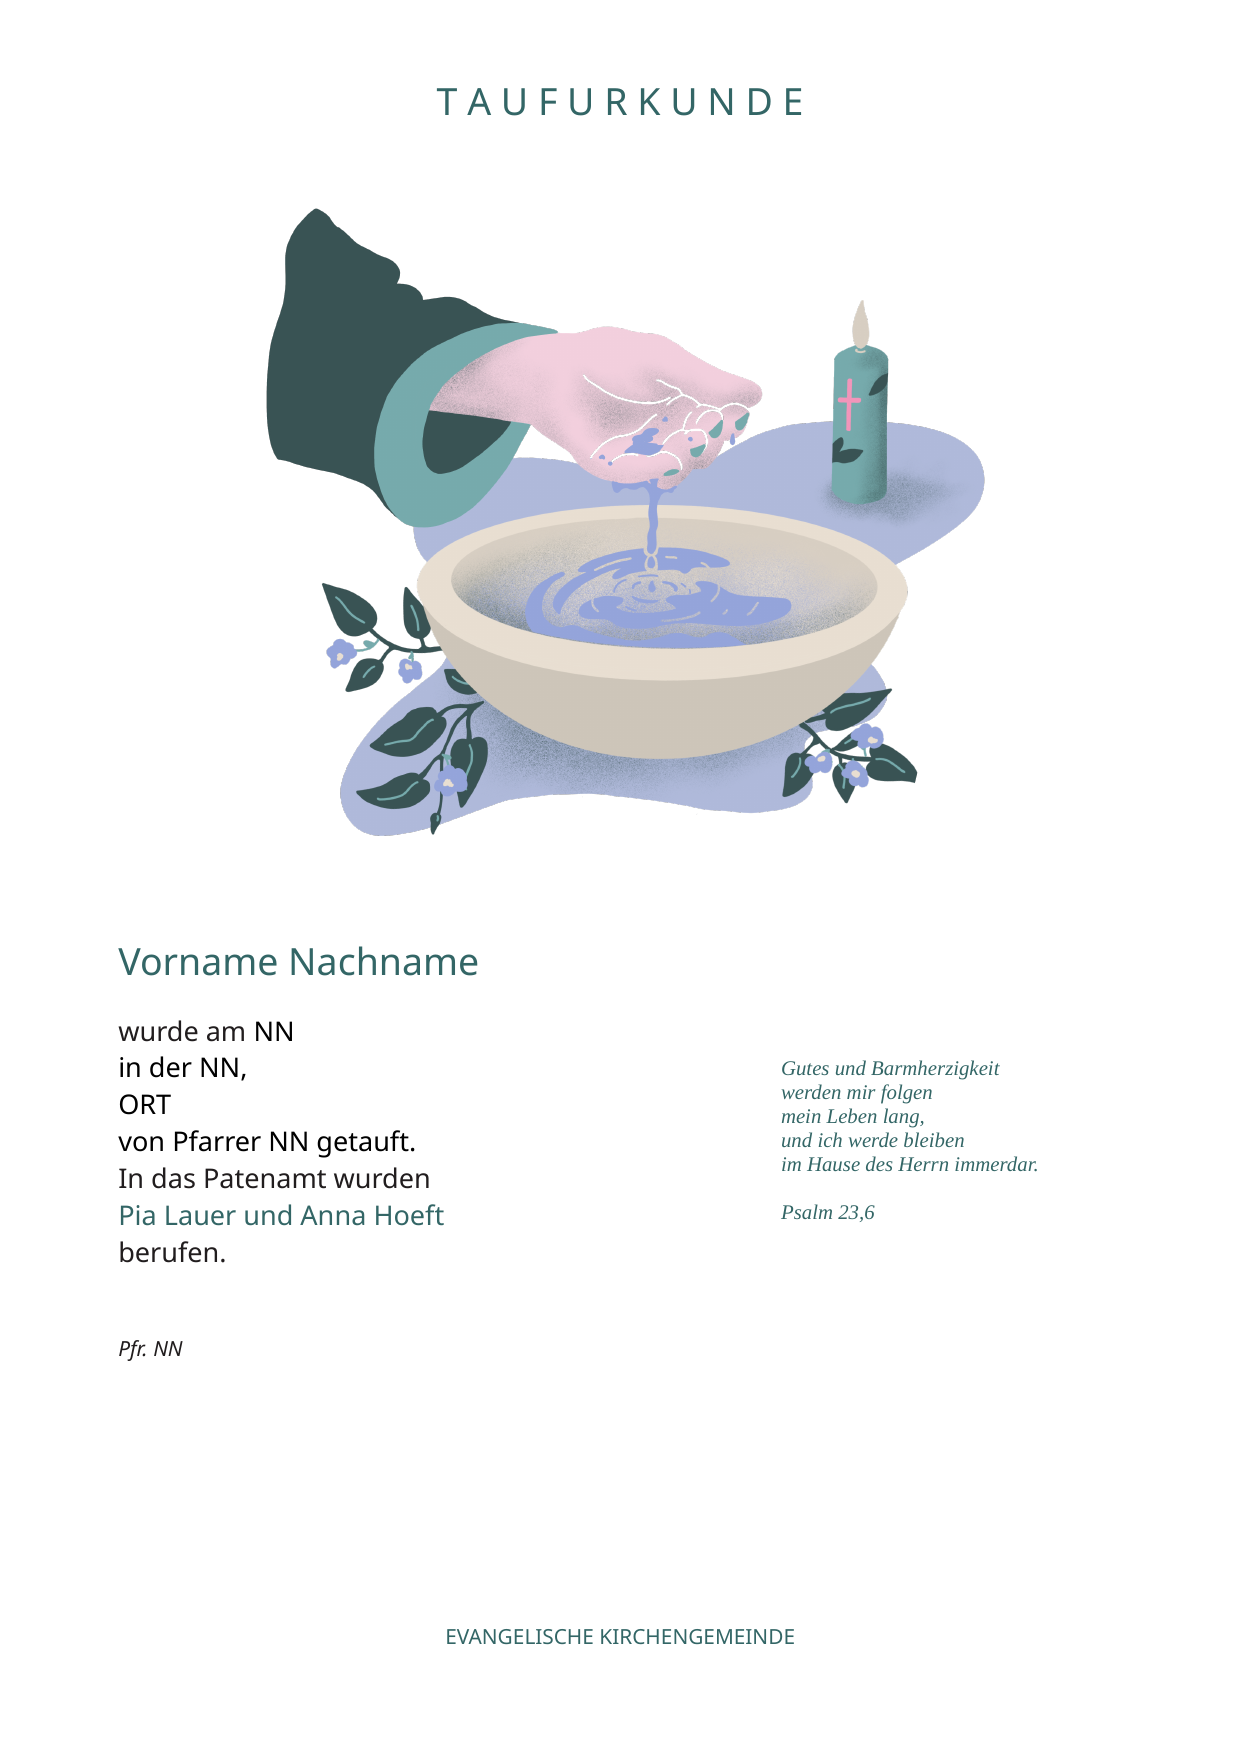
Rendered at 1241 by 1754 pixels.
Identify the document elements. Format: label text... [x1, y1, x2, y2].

table_header Vorname Nachname wurde am NN in der NN, ORT von Pfarrer NN getauft. In das Patenamt wurden Pia Lauer und Anna Hoeft berufen. Pfr. NN [118, 936, 707, 1377]
table_header Gutes und Barmherzigkeit werden mir folgen mein Leben lang, und ich werde bleiben im Hause des Herrn immerdar. Psalm 23,6 [707, 936, 1122, 1377]
